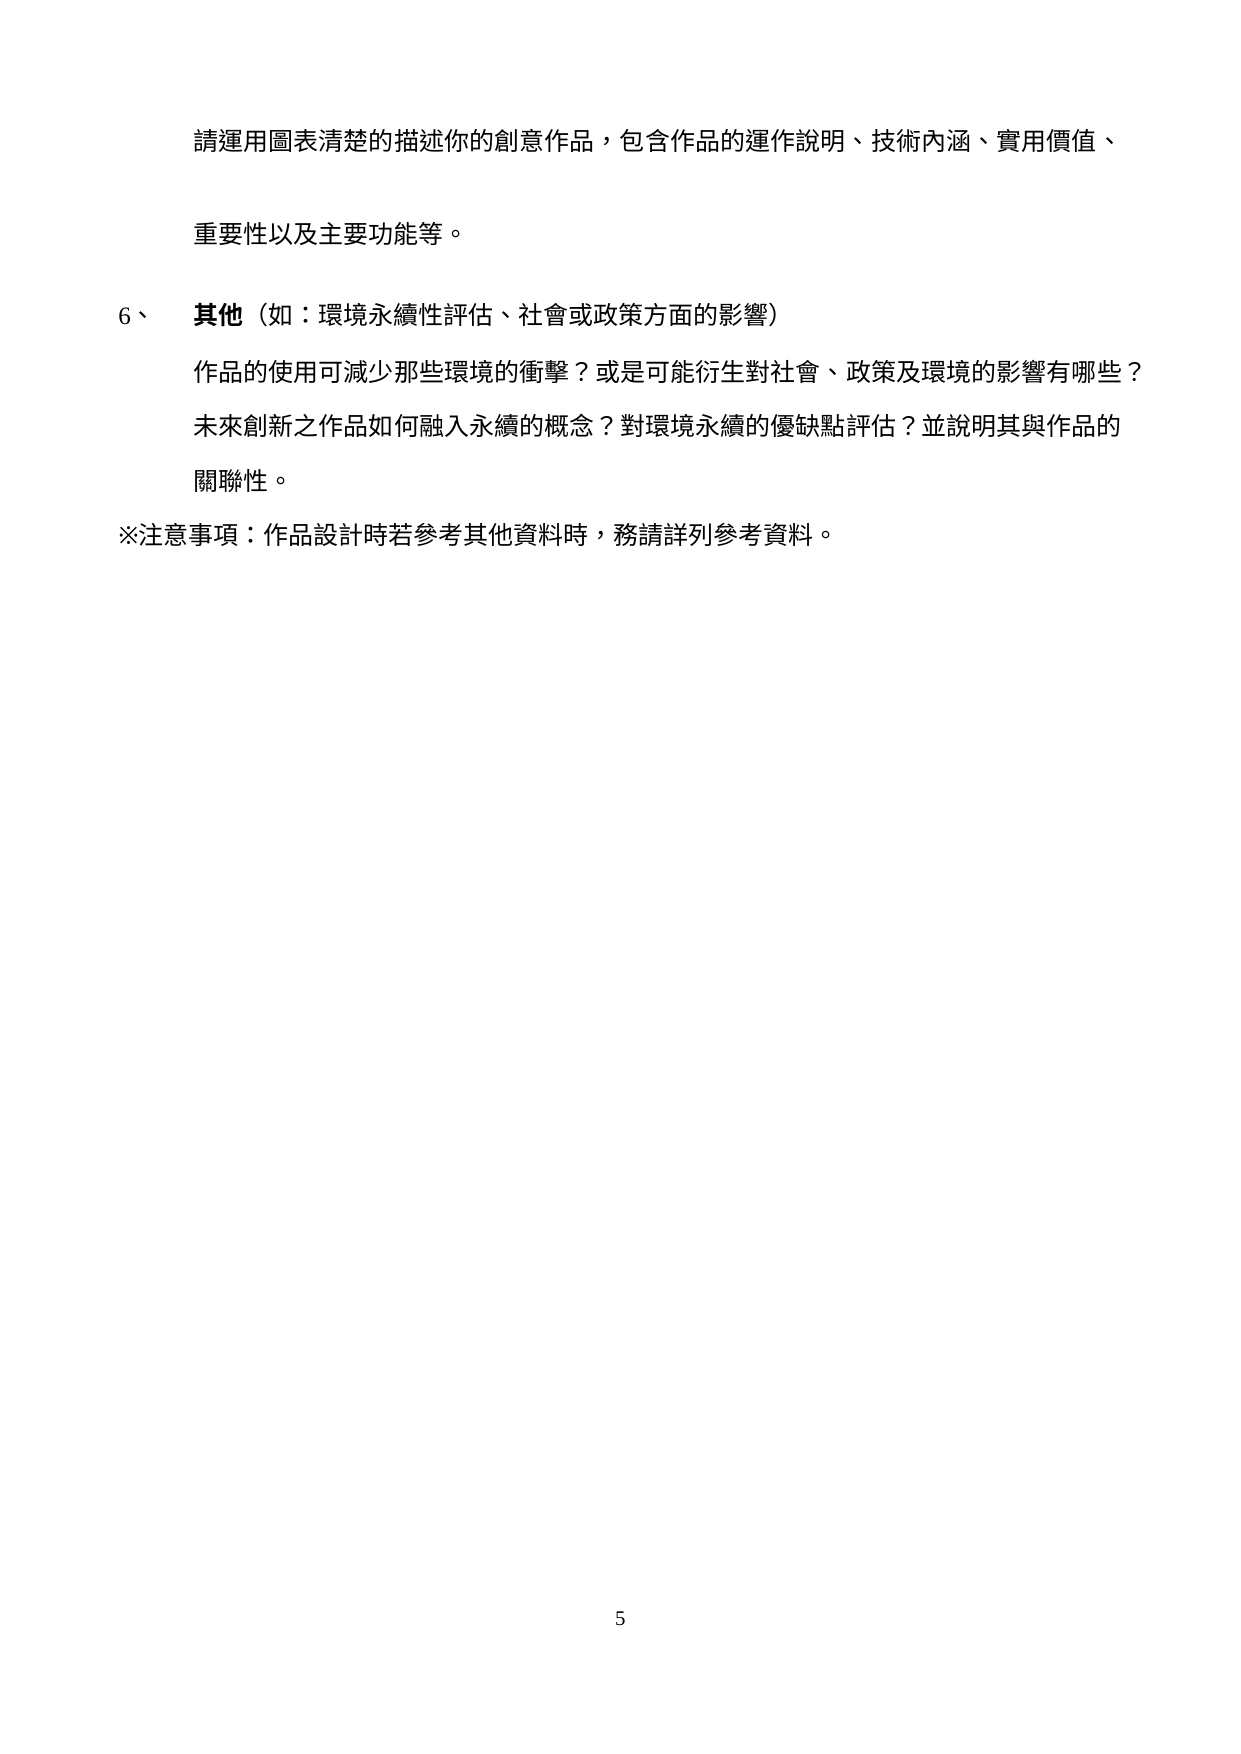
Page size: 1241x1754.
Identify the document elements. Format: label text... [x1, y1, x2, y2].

text 作品的使用可減少那些環境的衝擊？或是可能衍生對社會、政策及環境的影響有哪些？未來創新之作品如何融入永續的概念？對環境永續的優缺點評估？並說明其與作品的關聯性。 [193, 352, 1122, 497]
text ※注意事項：作品設計時若參考其他資料時，務請詳列參考資料。 [118, 516, 1122, 552]
list 其他（如：環境永續性評估、社會或政策方面的影響） [118, 272, 1122, 334]
text 請運用圖表清楚的描述你的創意作品，包含作品的運作說明、技術內涵、實用價值、重要性以及主要功能等。 [193, 97, 1122, 254]
